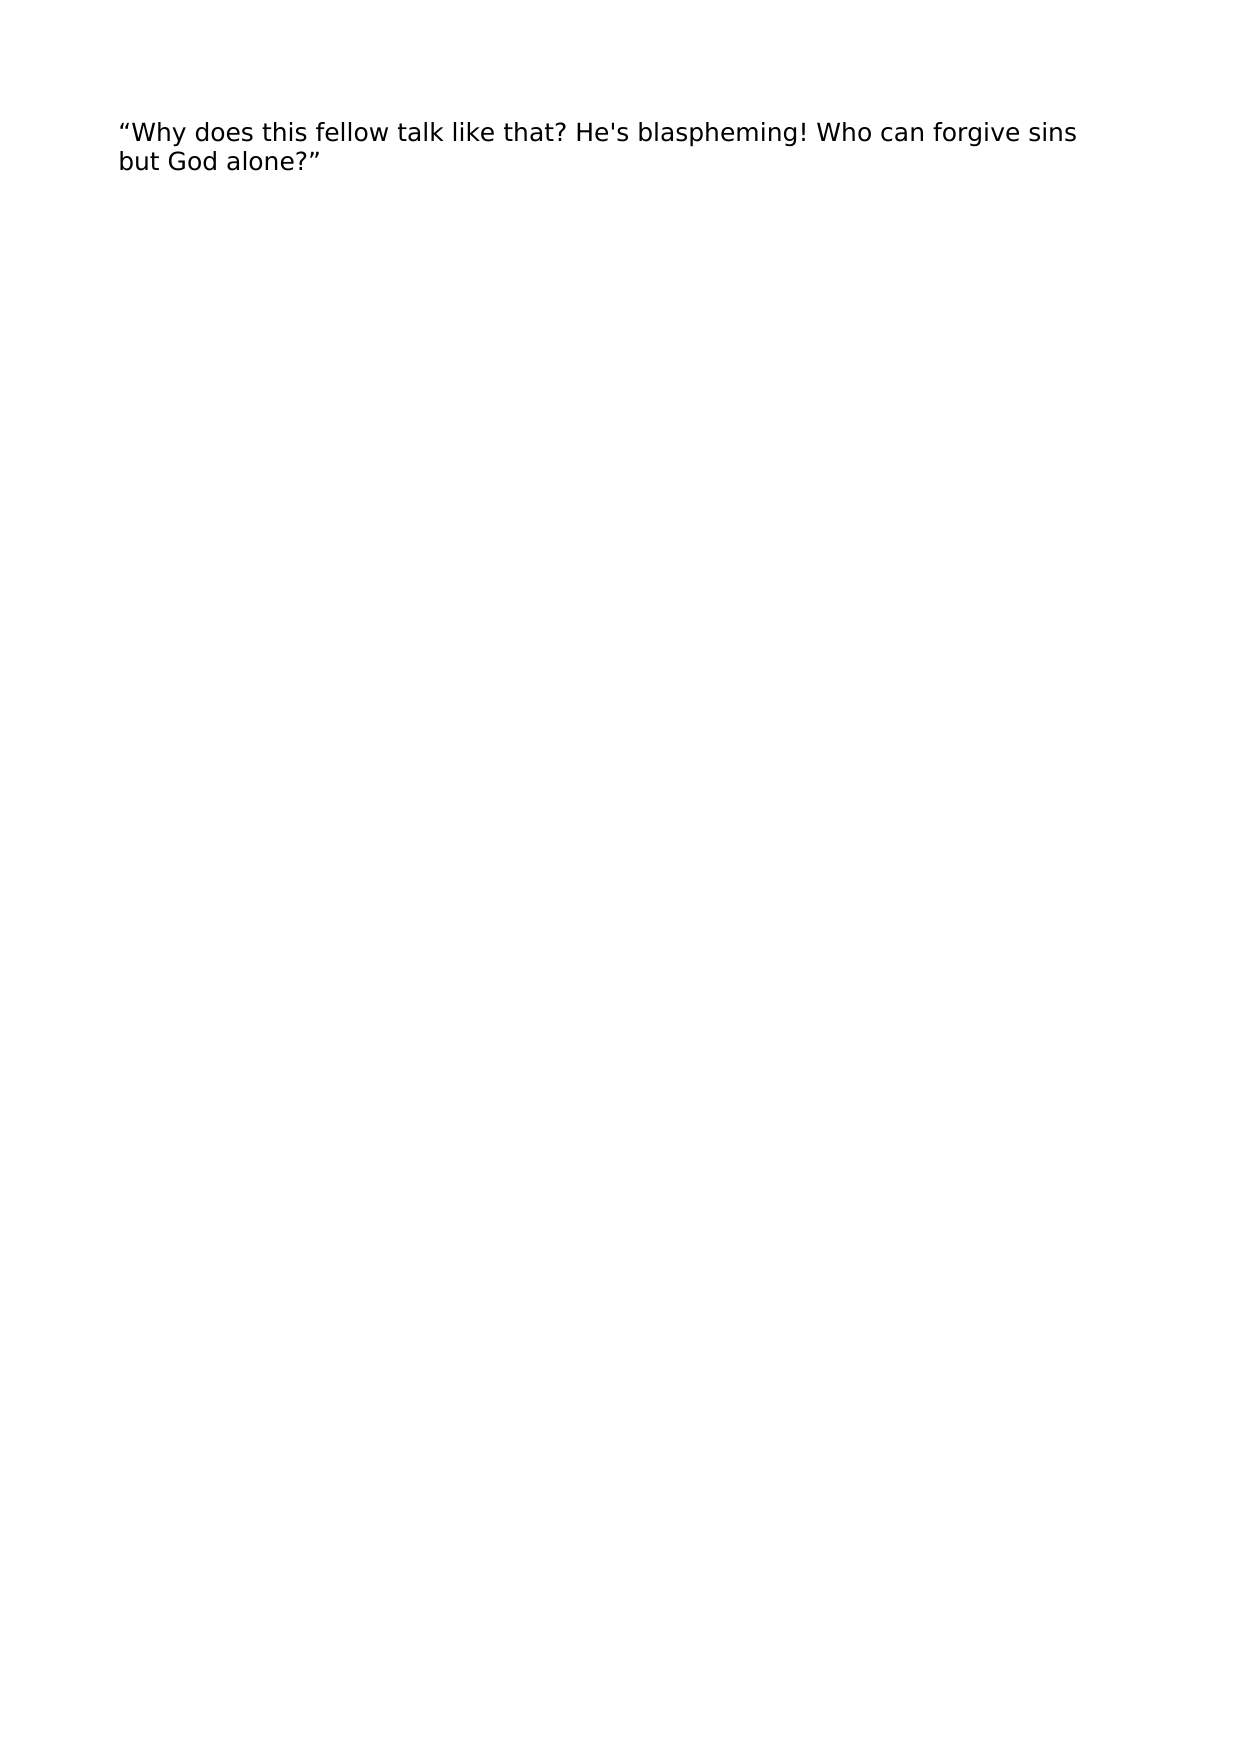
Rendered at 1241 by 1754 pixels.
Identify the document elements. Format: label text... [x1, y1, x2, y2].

text “Why does this fellow talk like that? He's blaspheming! Who can forgive sins but God alone?” [118, 118, 1122, 176]
